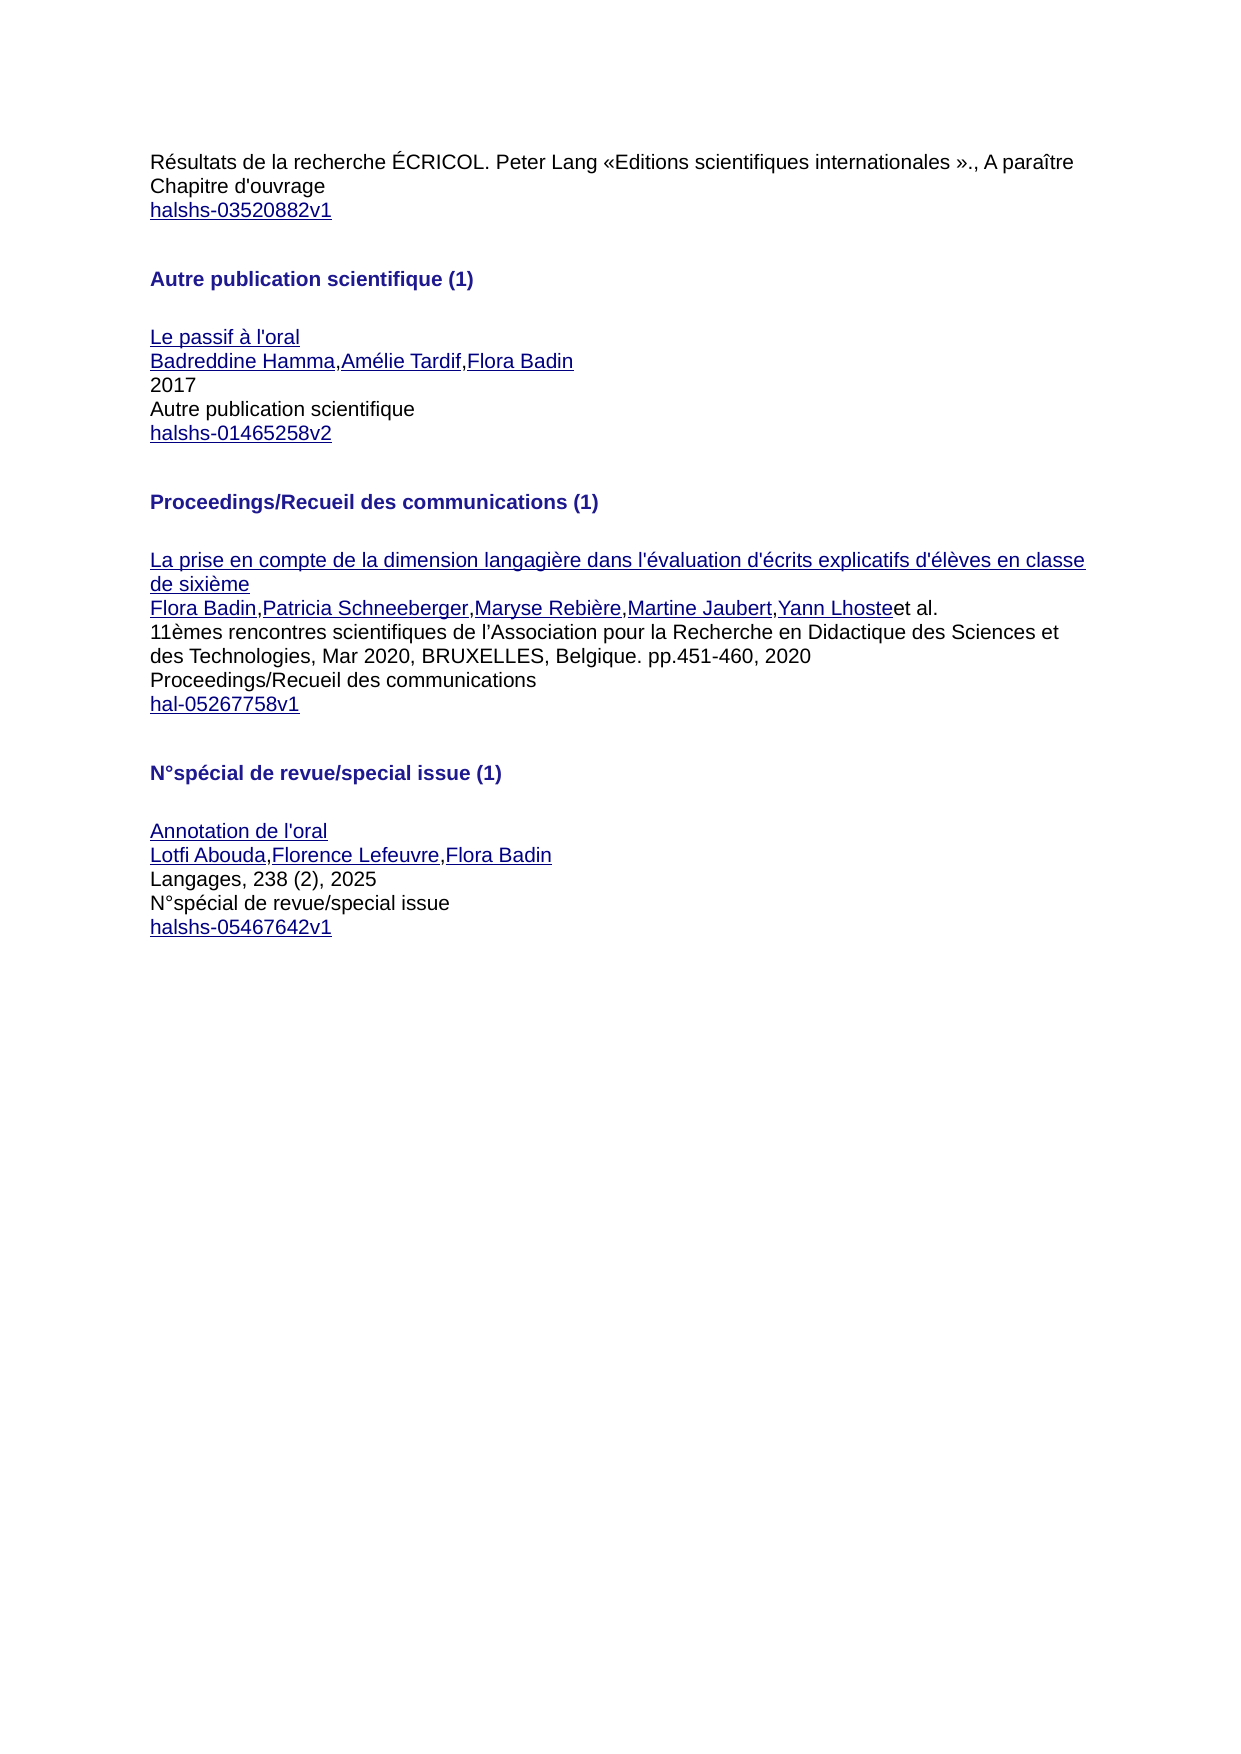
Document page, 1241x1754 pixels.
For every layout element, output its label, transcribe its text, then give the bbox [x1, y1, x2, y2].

table_cell ÉCRIRE EN SIXIÈME UN TEXTE EXPLICATIF EN SCIENCES Patricia Schneeberger,Maryse Rebière,Martine Jaubert,Denise Orange-Ravachol,Yann Lhosteet al. Résultats de la recherche ÉCRICOL. Peter Lang «Editions scientifiques internationales »., A paraître Chapitre d'ouvrage halshs-03520882v1 [150, 150, 1090, 222]
subtitle Proceedings/Recueil des communications (1) [150, 489, 1090, 513]
subtitle N°spécial de revue/special issue (1) [150, 760, 1090, 784]
table_header La prise en compte de la dimension langagière dans l'évaluation d'écrits explicatifs d'élèves en classe de sixième Flora Badin,Patricia Schneeberger,Maryse Rebière,Martine Jaubert,Yann Lhosteet al. 11èmes rencontres scientifiques de l’Association pour la Recherche en Didactique des Sciences et des Technologies, Mar 2020, BRUXELLES, Belgique. pp.451-460, 2020 Proceedings/Recueil des communications hal-05267758v1 [150, 548, 1090, 716]
table_header Le passif à l'oral Badreddine Hamma,Amélie Tardif,Flora Badin 2017 Autre publication scientifique halshs-01465258v2 [150, 325, 1090, 445]
subtitle Autre publication scientifique (1) [150, 267, 1090, 291]
table_header Annotation de l'oral Lotfi Abouda,Florence Lefeuvre,Flora Badin Langages, 238 (2), 2025 N°spécial de revue/special issue halshs-05467642v1 [150, 819, 1090, 938]
